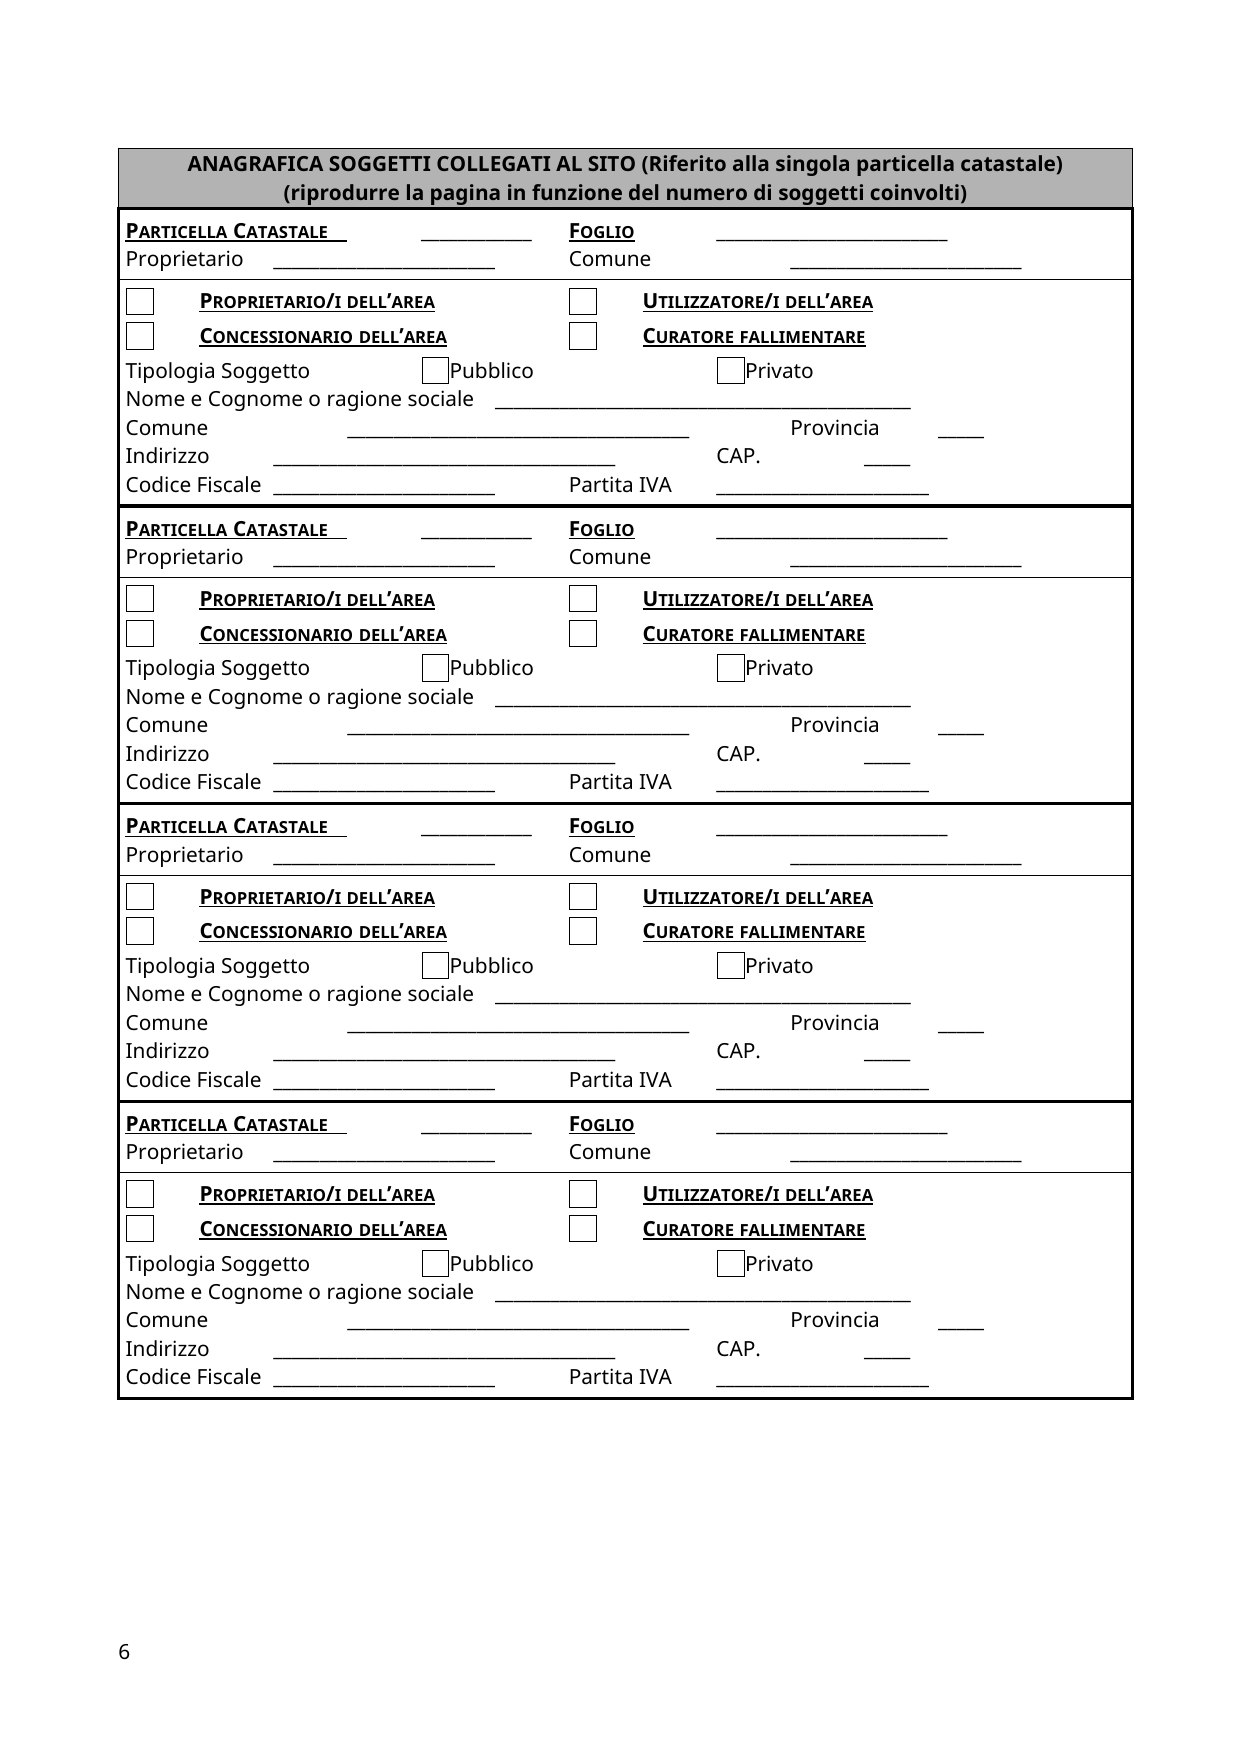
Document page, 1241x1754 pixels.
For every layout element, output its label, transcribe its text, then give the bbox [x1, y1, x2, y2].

table_cell Particella Catastale ____________ Foglio _________________________ Proprietario ________________________ Comune _________________________ [120, 1103, 1131, 1172]
table_cell Particella Catastale ____________ Foglio _________________________ Proprietario ________________________ Comune _________________________ [120, 508, 1131, 577]
table_cell Proprietario/i dell’area Utilizzatore/i dell’area Concessionario dell’area Curatore fallimentare Tipologia Soggetto Pubblico Privato Nome e Cognome o ragione sociale _____________________________________________ Comune _____________________________________ Provincia _____ Indirizzo _____________________________________ CAP. _____ Codice Fiscale ________________________ Partita IVA _______________________ [120, 876, 1131, 1099]
table_cell Particella Catastale ____________ Foglio _________________________ Proprietario ________________________ Comune _________________________ [120, 210, 1131, 279]
table_cell Proprietario/i dell’area Utilizzatore/i dell’area Concessionario dell’area Curatore fallimentare Tipologia Soggetto Pubblico Privato Nome e Cognome o ragione sociale _____________________________________________ Comune _____________________________________ Provincia _____ Indirizzo _____________________________________ CAP. _____ Codice Fiscale ________________________ Partita IVA _______________________ [120, 1173, 1131, 1397]
table_cell Particella Catastale ____________ Foglio _________________________ Proprietario ________________________ Comune _________________________ [120, 805, 1131, 874]
table_cell Proprietario/i dell’area Utilizzatore/i dell’area Concessionario dell’area Curatore fallimentare Tipologia Soggetto Pubblico Privato Nome e Cognome o ragione sociale _____________________________________________ Comune _____________________________________ Provincia _____ Indirizzo _____________________________________ CAP. _____ Codice Fiscale ________________________ Partita IVA _______________________ [120, 280, 1131, 504]
table_header ANAGRAFICA SOGGETTI COLLEGATI AL SITO (Riferito alla singola particella catastale) (riprodurre la pagina in funzione del numero di soggetti coinvolti) [119, 149, 1132, 207]
table_cell Proprietario/i dell’area Utilizzatore/i dell’area Concessionario dell’area Curatore fallimentare Tipologia Soggetto Pubblico Privato Nome e Cognome o ragione sociale _____________________________________________ Comune _____________________________________ Provincia _____ Indirizzo _____________________________________ CAP. _____ Codice Fiscale ________________________ Partita IVA _______________________ [120, 578, 1131, 802]
